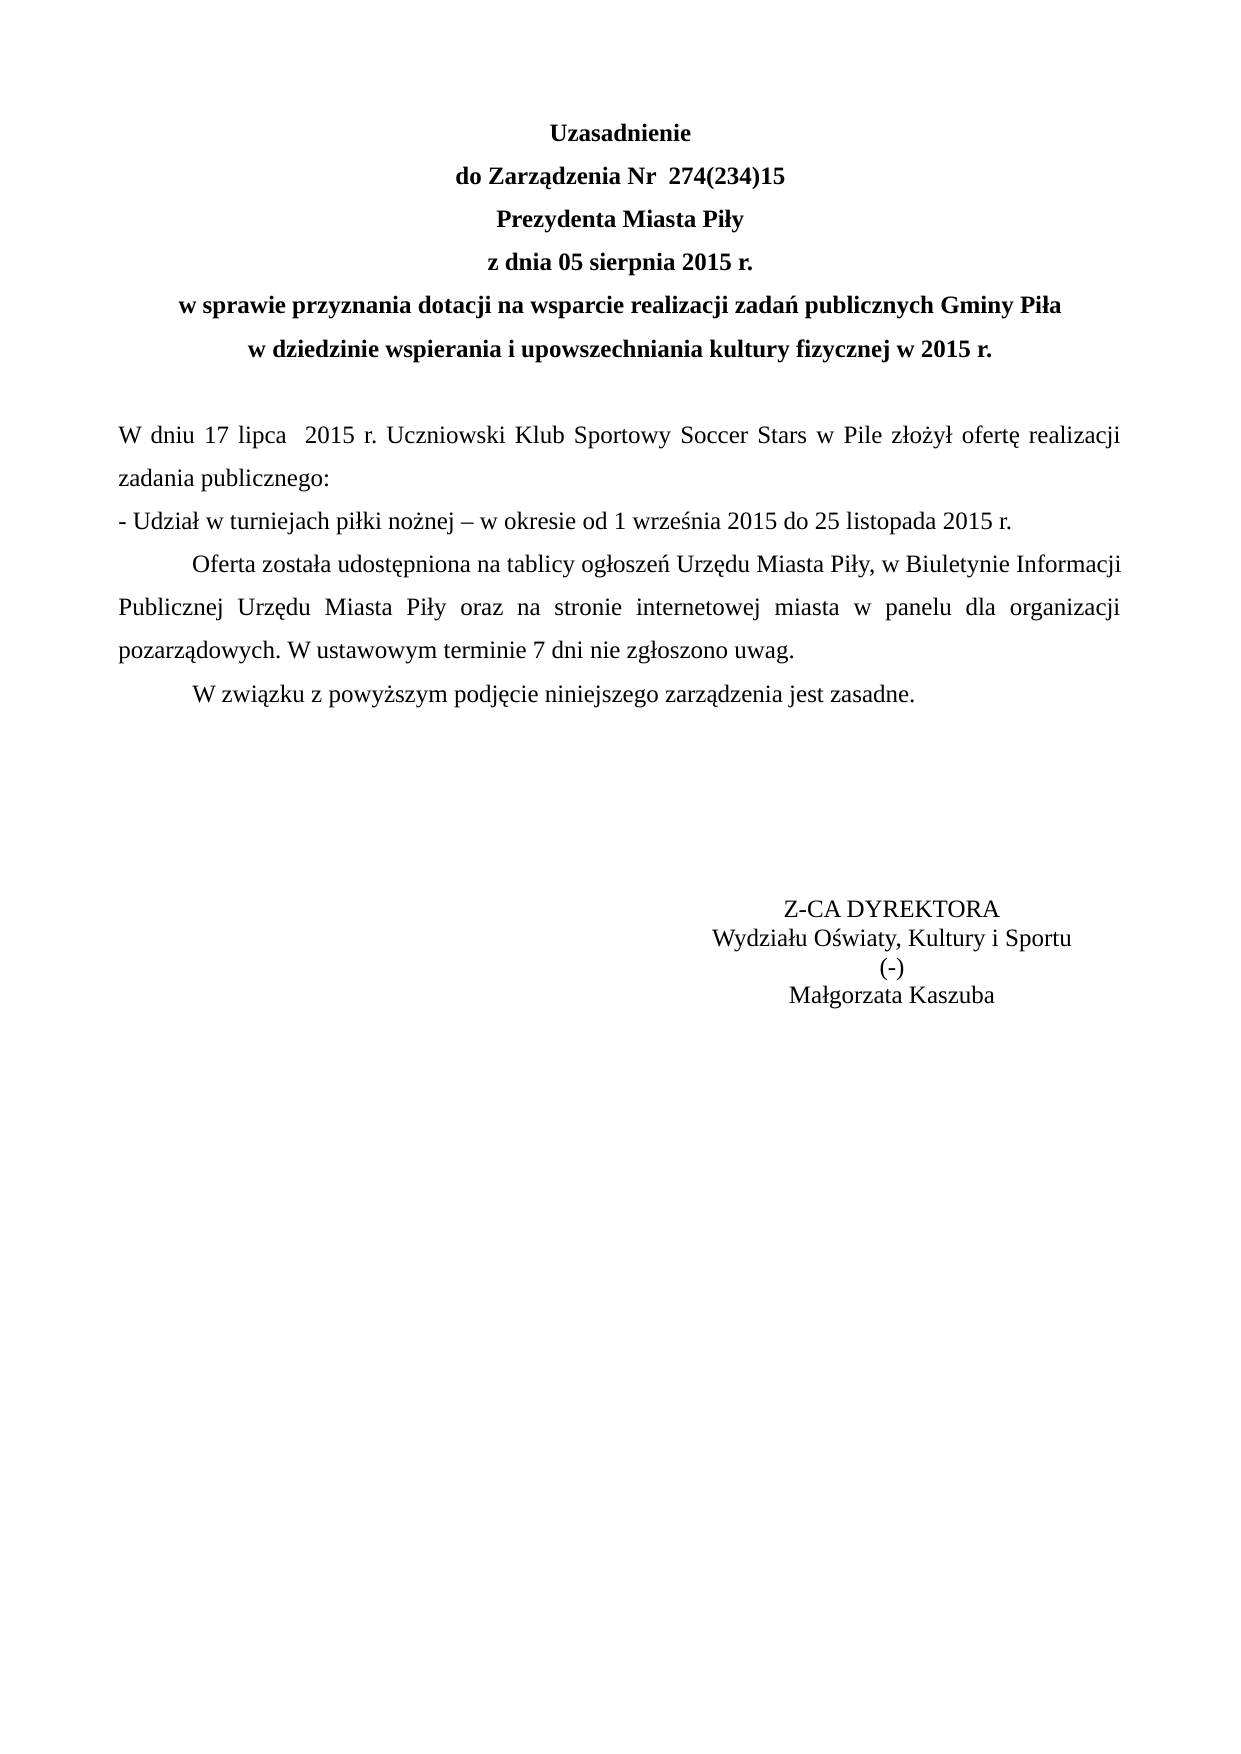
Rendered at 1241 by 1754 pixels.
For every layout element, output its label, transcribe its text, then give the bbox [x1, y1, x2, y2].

text Oferta została udostępniona na tablicy ogłoszeń Urzędu Miasta Piły, w Biuletynie Informacji Publicznej Urzędu Miasta Piły oraz na stronie internetowej miasta w panelu dla organizacji pozarządowych. W ustawowym terminie 7 dni nie zgłoszono uwag. [118, 549, 1122, 664]
subtitle Uzasadnienie [118, 118, 1122, 147]
text w sprawie przyznania dotacji na wsparcie realizacji zadań publicznych Gminy Piła w dziedzinie wspierania i upowszechniania kultury fizycznej w 2015 r. [118, 291, 1122, 362]
text Wydziału Oświaty, Kultury i Sportu [661, 923, 1122, 952]
text - Udział w turniejach piłki nożnej – w okresie od 1 września 2015 do 25 listopada 2015 r. [118, 506, 1122, 535]
text W związku z powyższym podjęcie niniejszego zarządzenia jest zasadne. [118, 679, 1122, 707]
text z dnia 05 sierpnia 2015 r. [118, 247, 1122, 276]
text do Zarządzenia Nr 274(234)15 [118, 161, 1122, 190]
text Prezydenta Miasta Piły [118, 204, 1122, 233]
text (-) [661, 952, 1122, 981]
text W dniu 17 lipca 2015 r. Uczniowski Klub Sportowy Soccer Stars w Pile złożył ofertę realizacji zadania publicznego: [118, 420, 1122, 492]
text Z-CA DYREKTORA [661, 894, 1122, 923]
text Małgorzata Kaszuba [661, 981, 1122, 1009]
